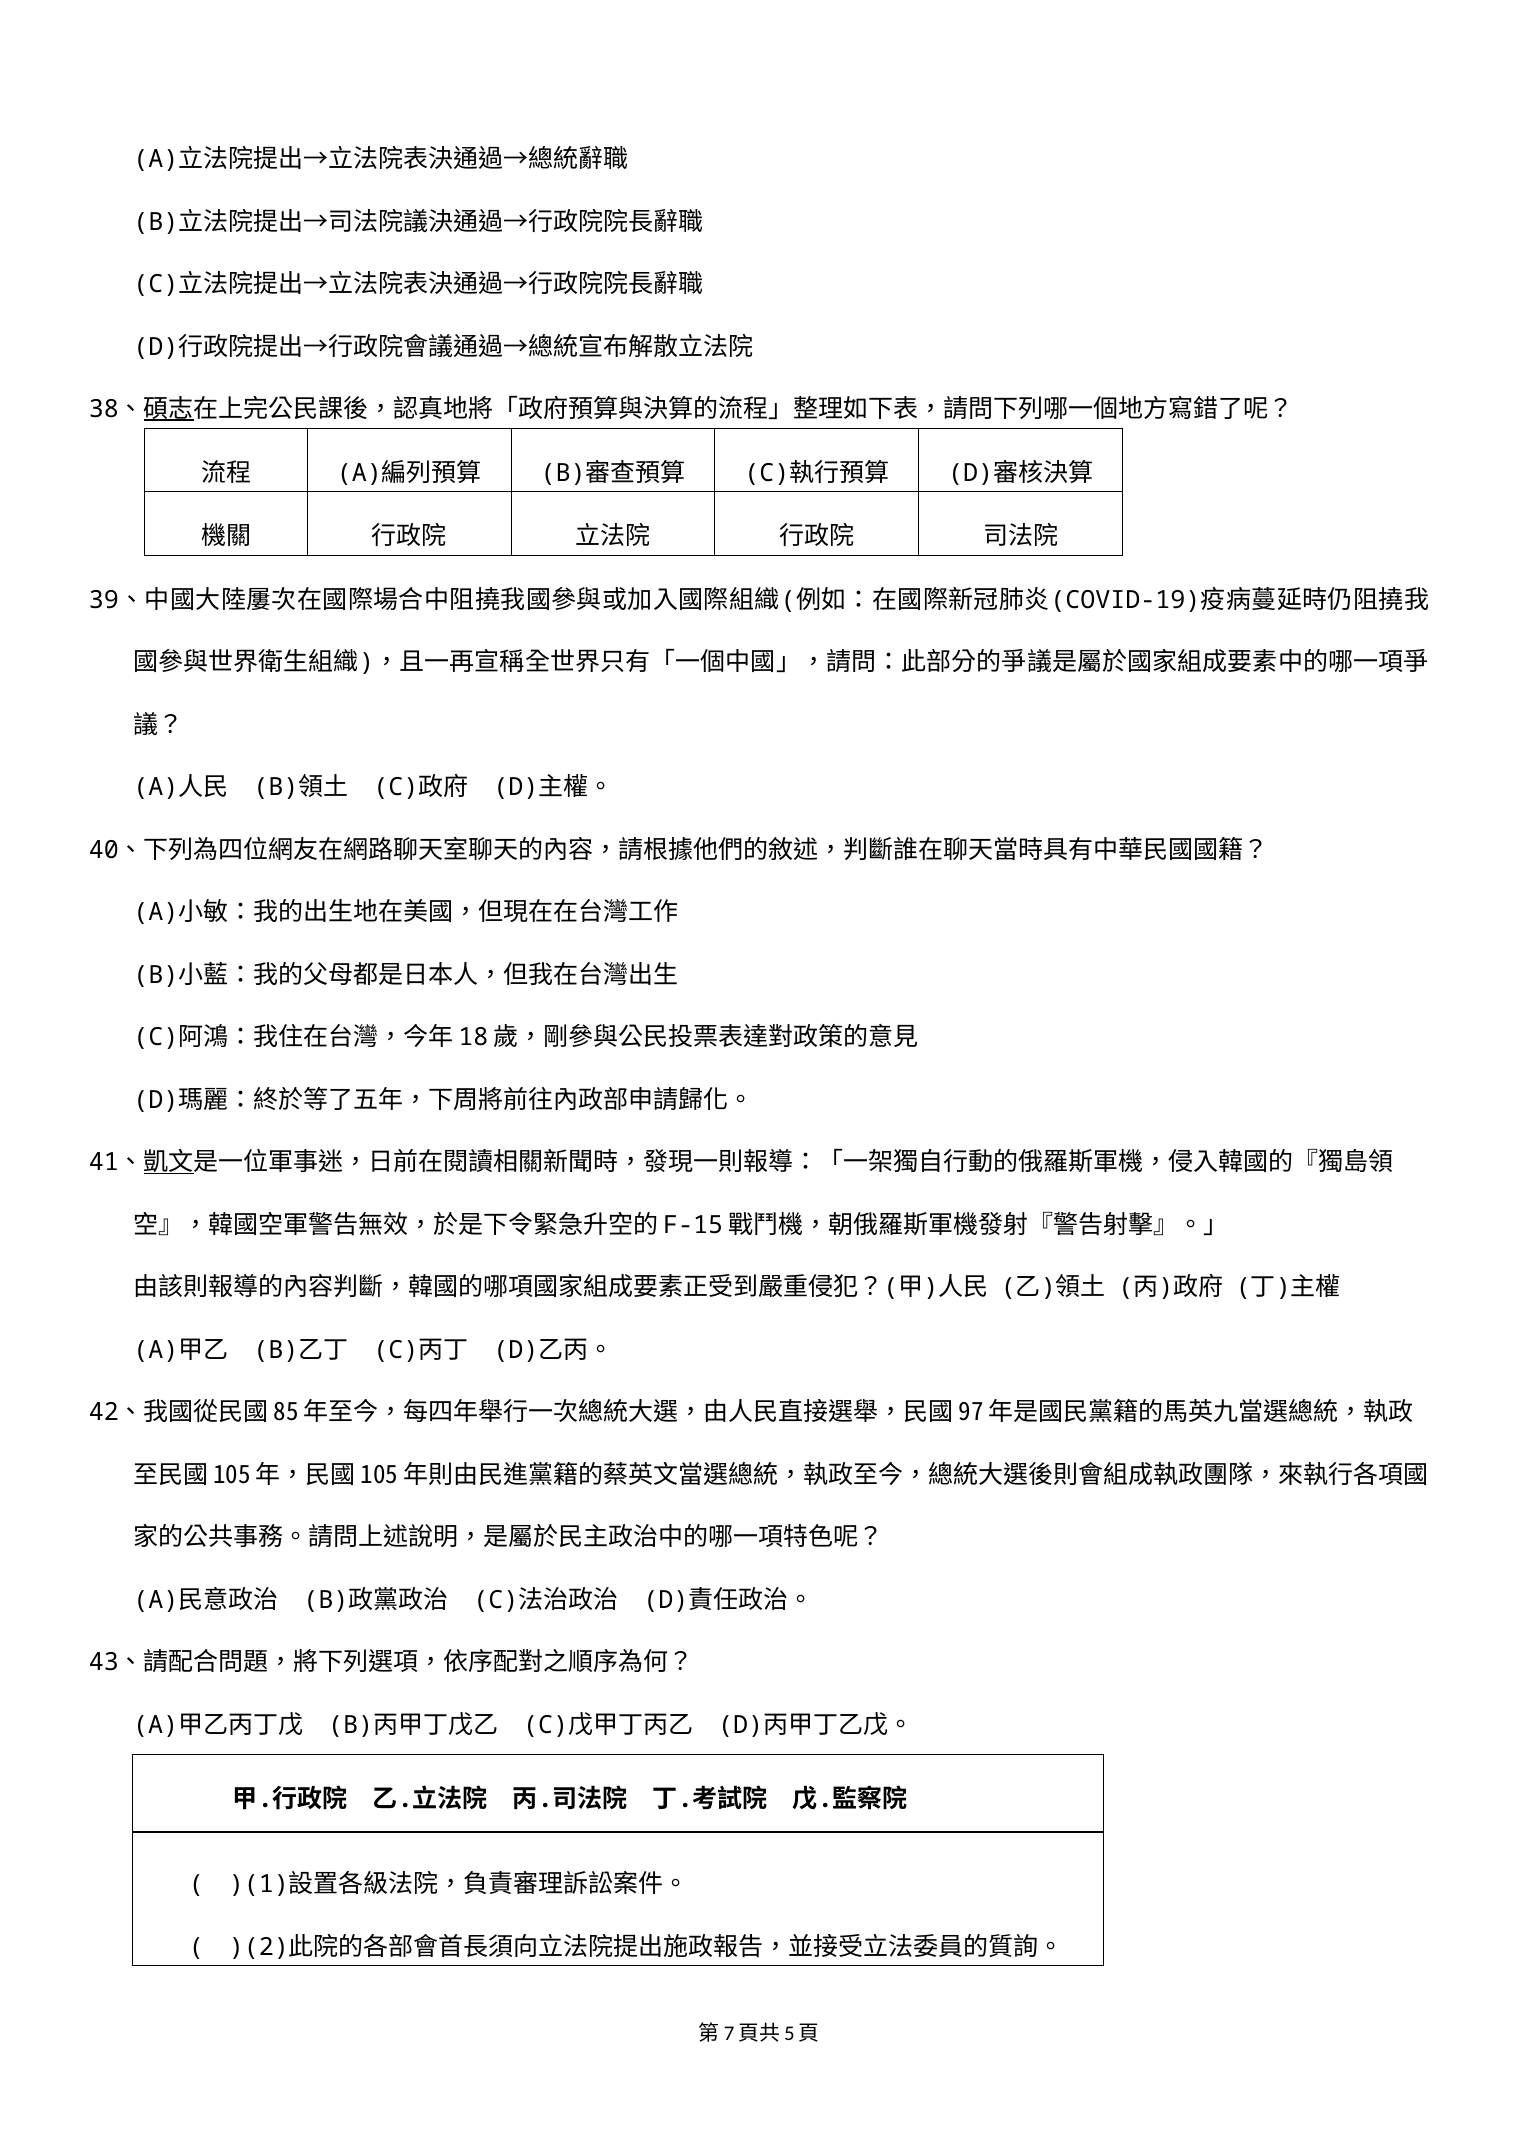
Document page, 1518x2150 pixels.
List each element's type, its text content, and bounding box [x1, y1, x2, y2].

text (A)民意政治 (B)政黨政治 (C)法治政治 (D)責任政治。 [133, 1556, 1429, 1618]
table_cell ( )(1)設置各級法院，負責審理訴訟案件。 ( )(2)此院的各部會首長須向立法院提出施政報告，並接受立法委員的質詢。 [133, 1833, 1103, 1965]
text 39、中國大陸屢次在國際場合中阻撓我國參與或加入國際組織(例如：在國際新冠肺炎(COVID-19)疫病蔓延時仍阻撓我國參與世界衛生組織)，且一再宣稱全世界只有「一個中國」，請問：此部分的爭議是屬於國家組成要素中的哪一項爭議？ [89, 556, 1429, 743]
text (A)人民 (B)領土 (C)政府 (D)主權。 [133, 743, 1429, 806]
text (B)小藍：我的父母都是日本人，但我在台灣出生 [133, 931, 1429, 993]
table_cell 機關 [145, 492, 307, 554]
table_cell 立法院 [512, 492, 714, 554]
text (C)立法院提出→立法院表決通過→行政院院長辭職 [133, 240, 1429, 302]
table_cell 行政院 [308, 492, 511, 554]
text 40、下列為四位網友在網路聊天室聊天的內容，請根據他們的敘述，判斷誰在聊天當時具有中華民國國籍？ [89, 806, 1429, 868]
table_cell 司法院 [919, 492, 1122, 554]
text (C)阿鴻：我住在台灣，今年18歲，剛參與公民投票表達對政策的意見 [133, 993, 1429, 1056]
text (A)立法院提出→立法院表決通過→總統辭職 [133, 115, 1429, 177]
text 42、我國從民國85年至今，每四年舉行一次總統大選，由人民直接選舉，民國97年是國民黨籍的馬英九當選總統，執政至民國105年，民國105年則由民進黨籍的蔡英文當選總統，執政至今，總統大選後則會組成執政團隊，來執行各項國家的公共事務。請問上述說明，是屬於民主政治中的哪一項特色呢？ [89, 1368, 1429, 1556]
table_header (A)編列預算 [308, 429, 511, 491]
table_header 流程 [145, 429, 307, 491]
text (A)小敏：我的出生地在美國，但現在在台灣工作 [133, 868, 1429, 931]
text (D)瑪麗：終於等了五年，下周將前往內政部申請歸化。 [133, 1056, 1429, 1118]
text (B)立法院提出→司法院議決通過→行政院院長辭職 [133, 177, 1429, 240]
table_cell 行政院 [715, 492, 918, 554]
text 43、請配合問題，將下列選項，依序配對之順序為何？ [89, 1618, 1429, 1681]
table_header 甲.行政院 乙.立法院 丙.司法院 丁.考試院 戊.監察院 [133, 1755, 1103, 1831]
text 由該則報導的內容判斷，韓國的哪項國家組成要素正受到嚴重侵犯？(甲)人民 (乙)領土 (丙)政府 (丁)主權 [133, 1243, 1429, 1306]
text 38、碩志在上完公民課後，認真地將「政府預算與決算的流程」整理如下表，請問下列哪一個地方寫錯了呢？ [89, 365, 1429, 427]
table_header (B)審查預算 [512, 429, 714, 491]
text (A)甲乙丙丁戊 (B)丙甲丁戊乙 (C)戊甲丁丙乙 (D)丙甲丁乙戊。 [133, 1681, 1429, 1743]
text (D)行政院提出→行政院會議通過→總統宣布解散立法院 [133, 302, 1429, 365]
text 41、凱文是一位軍事迷，日前在閱讀相關新聞時，發現一則報導：「一架獨自行動的俄羅斯軍機，侵入韓國的『獨島領空』，韓國空軍警告無效，於是下令緊急升空的F-15戰鬥機，朝俄羅斯軍機發射『警告射擊』。」 [89, 1118, 1429, 1243]
table_header (D)審核決算 [919, 429, 1122, 491]
table_header (C)執行預算 [715, 429, 918, 491]
text (A)甲乙 (B)乙丁 (C)丙丁 (D)乙丙。 [133, 1306, 1429, 1368]
